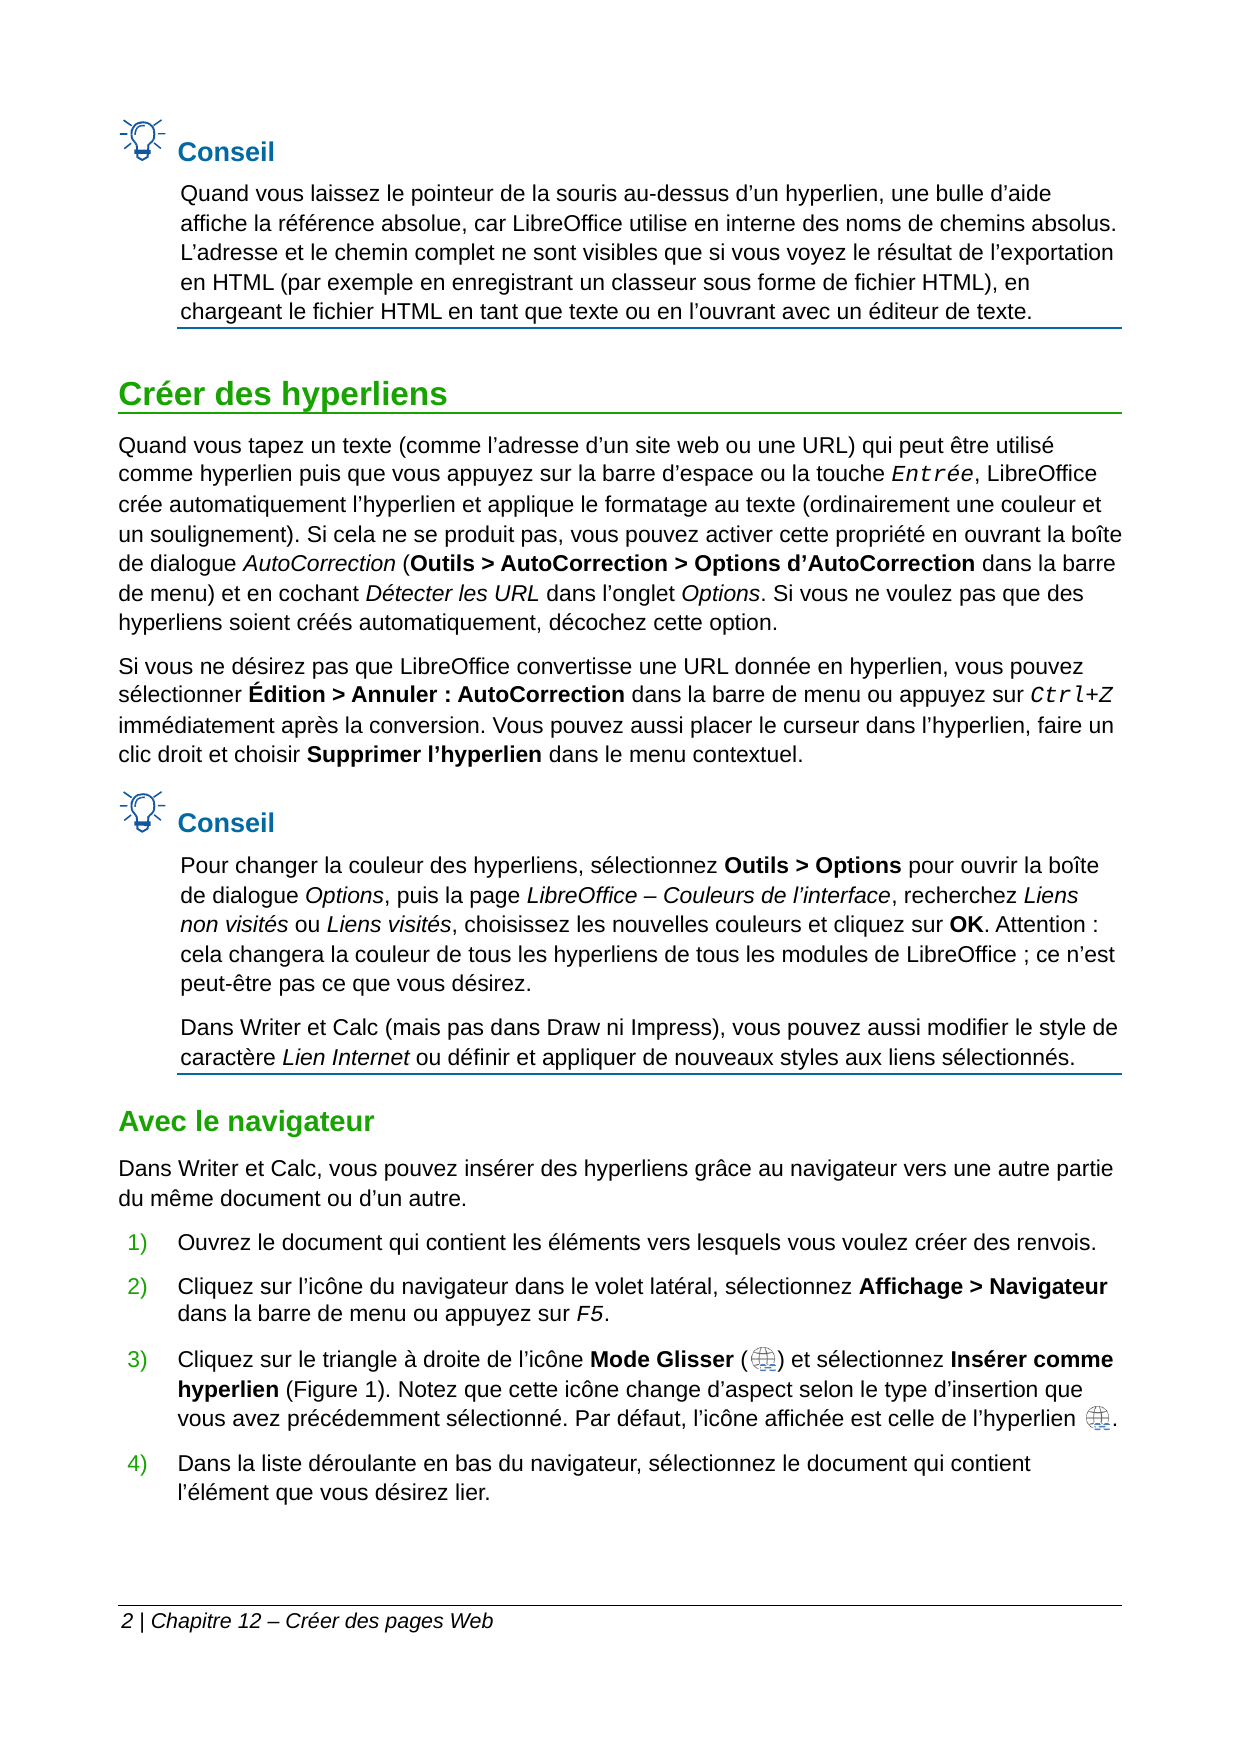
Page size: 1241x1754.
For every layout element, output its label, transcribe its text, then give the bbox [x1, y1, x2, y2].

list Conseil [118, 790, 1122, 838]
text Quand vous tapez un texte (comme l’adresse d’un site web ou une URL) qui peut être utilisé comme hyperlien puis que vous appuyez sur la barre d’espace ou la touche Entrée, LibreOffice crée automatiquement l’hyperlien et applique le formatage au texte (ordinairement une couleur et un soulignement). Si cela ne se produit pas, vous pouvez activer cette propriété en ouvrant la boîte de dialogue AutoCorrection (Outils > AutoCorrection > Options d’AutoCorrection dans la barre de menu) et en cochant Détecter les URL dans l’onglet Options. Si vous ne voulez pas que des hyperliens soient créés automatiquement, décochez cette option. [118, 429, 1122, 635]
text Dans Writer et Calc (mais pas dans Draw ni Impress), vous pouvez aussi modifier le style de caractère Lien Internet ou définir et appliquer de nouveaux styles aux liens sélectionnés. [177, 1008, 1122, 1073]
text Dans Writer et Calc, vous pouvez insérer des hyperliens grâce au navigateur vers une autre partie du même document ou d’un autre. [118, 1152, 1122, 1211]
picture [747, 1343, 778, 1373]
list Cliquez sur l’icône du navigateur dans le volet latéral, sélectionnez Affichage > Navigateur dans la barre de menu ou appuyez sur F5. [148, 1270, 1122, 1329]
list Conseil [118, 118, 1122, 167]
subtitle Créer des hyperliens [118, 374, 1122, 412]
text Pour changer la couleur des hyperliens, sélectionnez Outils > Options pour ouvrir la boîte de dialogue Options, puis la page LibreOffice – Couleurs de l’interface, recherchez Liens non visités ou Liens visités, choisissez les nouvelles couleurs et cliquez sur OK. Attention : cela changera la couleur de tous les hyperliens de tous les modules de LibreOffice ; ce n’est peut-être pas ce que vous désirez. [177, 846, 1122, 996]
picture [1082, 1402, 1112, 1432]
list Cliquez sur le triangle à droite de l’icône Mode Glisser () et sélectionnez Insérer comme hyperlien (Figure 1). Notez que cette icône change d’aspect selon le type d’insertion que vous avez précédemment sélectionné. Par défaut, l’icône affichée est celle de l’hyperlien . [148, 1343, 1122, 1432]
text Quand vous laissez le pointeur de la souris au-dessus d’un hyperlien, une bulle d’aide affiche la référence absolue, car LibreOffice utilise en interne des noms de chemins absolus. L’adresse et le chemin complet ne sont visibles que si vous voyez le résultat de l’exportation en HTML (par exemple en enregistrant un classeur sous forme de fichier HTML), en chargeant le fichier HTML en tant que texte ou en l’ouvrant avec un éditeur de texte. [177, 174, 1122, 327]
text Si vous ne désirez pas que LibreOffice convertisse une URL donnée en hyperlien, vous pouvez sélectionner Édition > Annuler : AutoCorrection dans la barre de menu ou appuyez sur Ctrl+Z immédiatement après la conversion. Vous pouvez aussi placer le curseur dans l’hyperlien, faire un clic droit et choisir Supprimer l’hyperlien dans le menu contextuel. [118, 650, 1122, 768]
list Dans la liste déroulante en bas du navigateur, sélectionnez le document qui contient l’élément que vous désirez lier. [148, 1446, 1122, 1505]
list Ouvrez le document qui contient les éléments vers lesquels vous voulez créer des renvois. [148, 1226, 1122, 1255]
subtitle Avec le navigateur [118, 1104, 1122, 1138]
